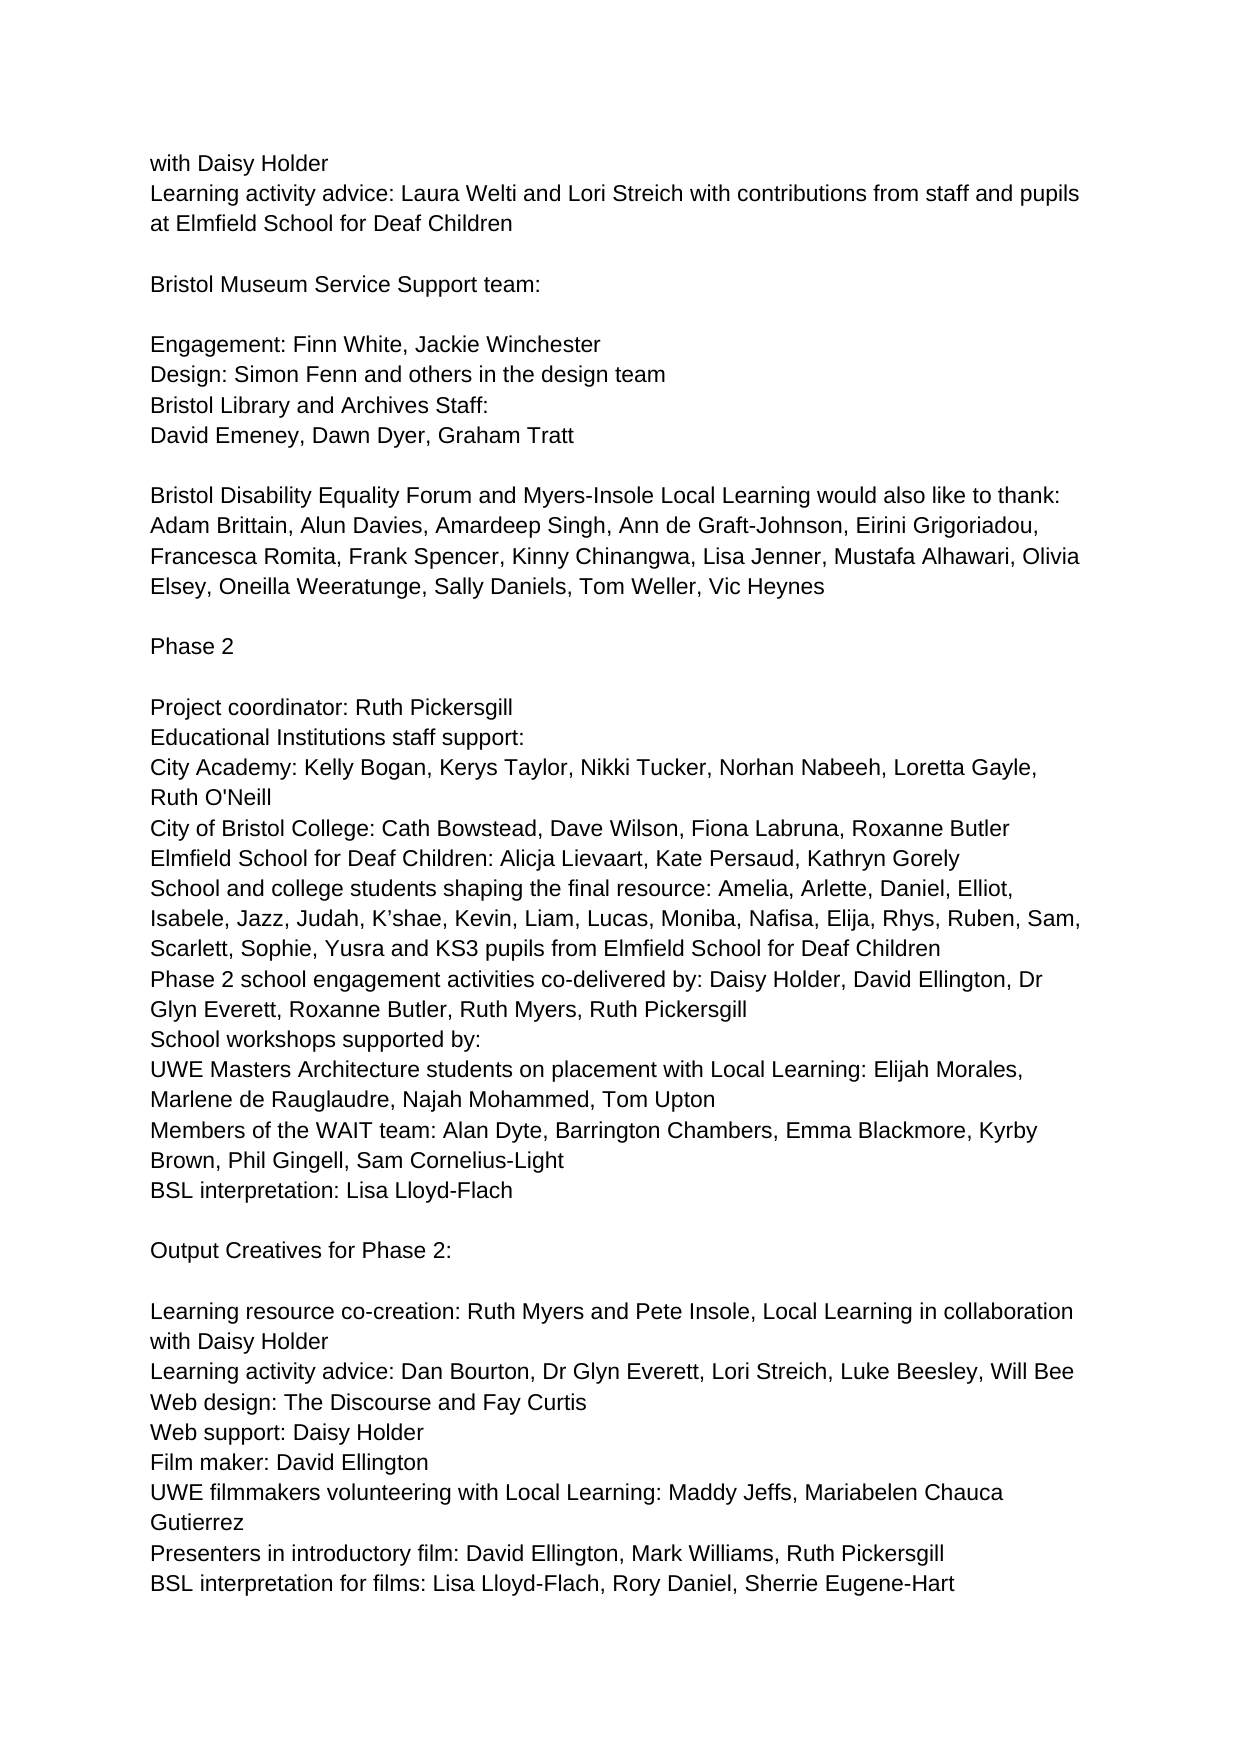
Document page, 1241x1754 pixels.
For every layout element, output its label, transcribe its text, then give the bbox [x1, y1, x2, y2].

text City of Bristol College: Cath Bowstead, Dave Wilson, Fiona Labruna, Roxanne Butler [150, 814, 1090, 841]
text Educational Institutions staff support: [150, 724, 1090, 750]
text Design: Simon Fenn and others in the design team [150, 361, 1090, 388]
text Project coordinator: Ruth Pickersgill [150, 694, 1090, 720]
text Phase 2 school engagement activities co-delivered by: Daisy Holder, David Ellington, Dr Glyn Everett, Roxanne Butler, Ruth Myers, Ruth Pickersgill [150, 966, 1090, 1022]
text Presenters in introductory film: David Ellington, Mark Williams, Ruth Pickersgill [150, 1539, 1090, 1566]
text UWE Masters Architecture students on placement with Local Learning: Elijah Morales, Marlene de Rauglaudre, Najah Mohammed, Tom Upton [150, 1056, 1090, 1113]
text City Academy: Kelly Bogan, Kerys Taylor, Nikki Tucker, Norhan Nabeeh, Loretta Gayle, Ruth O'Neill [150, 754, 1090, 811]
text Web design: The Discourse and Fay Curtis [150, 1388, 1090, 1415]
text Bristol Library and Archives Staff: [150, 392, 1090, 418]
text Film maker: David Ellington [150, 1449, 1090, 1475]
text Learning activity advice: Laura Welti and Lori Streich with contributions from staff and pupils at Elmfield School for Deaf Children [150, 180, 1090, 237]
text Members of the WAIT team: Alan Dyte, Barrington Chambers, Emma Blackmore, Kyrby Brown, Phil Gingell, Sam Cornelius-Light [150, 1117, 1090, 1173]
text School and college students shaping the final resource: Amelia, Arlette, Daniel, Elliot, Isabele, Jazz, Judah, K’shae, Kevin, Liam, Lucas, Moniba, Nafisa, Elija, Rhys, Ruben, Sam, Scarlett, Sophie, Yusra and KS3 pupils from Elmfield School for Deaf Children [150, 875, 1090, 962]
text with Daisy Holder [150, 150, 1090, 176]
text BSL interpretation for films: Lisa Lloyd-Flach, Rory Daniel, Sherrie Eugene-Hart [150, 1570, 1090, 1596]
text Web support: Daisy Holder [150, 1419, 1090, 1445]
text Bristol Disability Equality Forum and Myers-Insole Local Learning would also like to thank: Adam Brittain, Alun Davies, Amardeep Singh, Ann de Graft-Johnson, Eirini Grigoriadou, Francesca Romita, Frank Spencer, Kinny Chinangwa, Lisa Jenner, Mustafa Alhawari, Olivia Elsey, Oneilla Weeratunge, Sally Daniels, Tom Weller, Vic Heynes [150, 482, 1090, 599]
text Engagement: Finn White, Jackie Winchester [150, 331, 1090, 358]
text Learning activity advice: Dan Bourton, Dr Glyn Everett, Lori Streich, Luke Beesley, Will Bee [150, 1358, 1090, 1385]
text Output Creatives for Phase 2: [150, 1237, 1090, 1264]
text David Emeney, Dawn Dyer, Graham Tratt [150, 422, 1090, 448]
text BSL interpretation: Lisa Lloyd-Flach [150, 1177, 1090, 1203]
text School workshops supported by: [150, 1026, 1090, 1052]
text Bristol Museum Service Support team: [150, 271, 1090, 297]
text UWE filmmakers volunteering with Local Learning: Maddy Jeffs, Mariabelen Chauca Gutierrez [150, 1479, 1090, 1536]
text Phase 2 [150, 633, 1090, 660]
text Elmfield School for Deaf Children: Alicja Lievaart, Kate Persaud, Kathryn Gorely [150, 845, 1090, 871]
text Learning resource co-creation: Ruth Myers and Pete Insole, Local Learning in collaboration with Daisy Holder [150, 1298, 1090, 1354]
